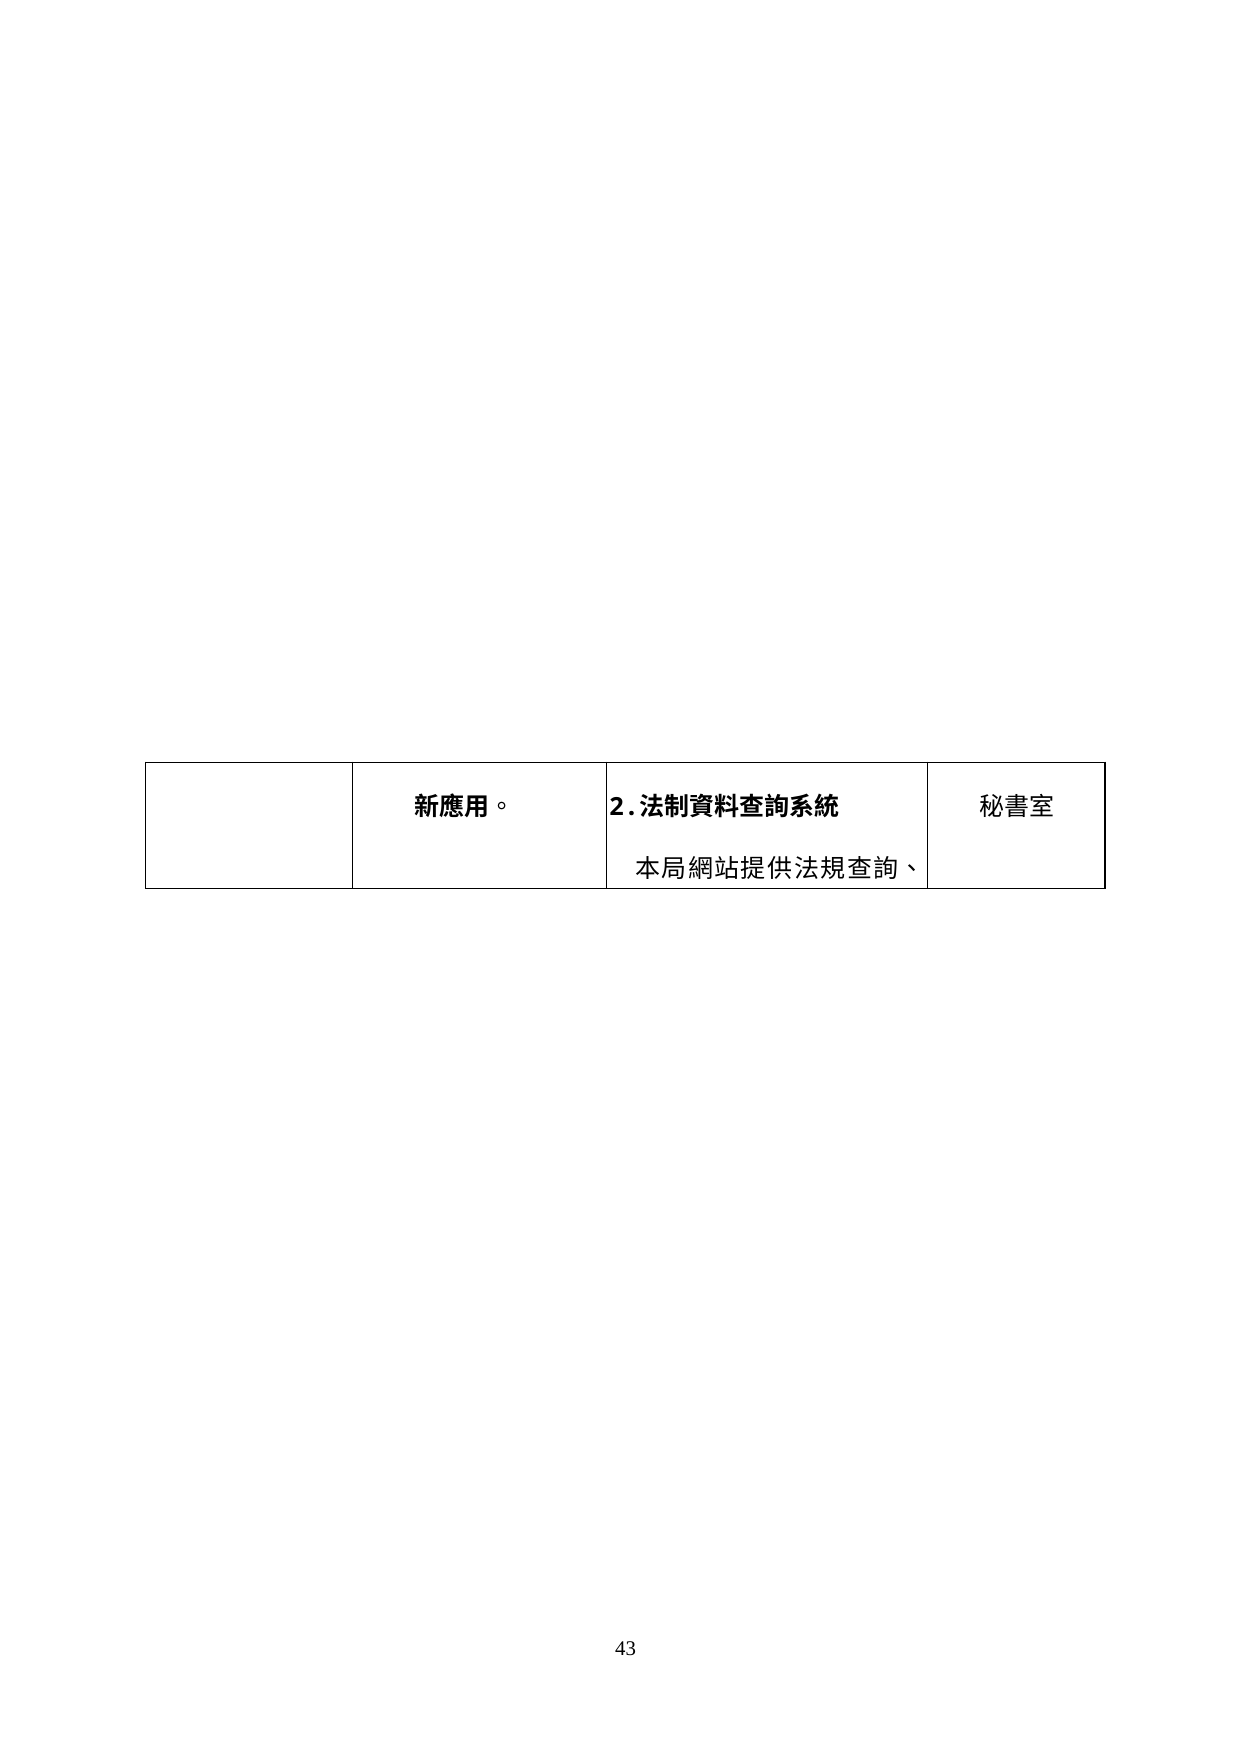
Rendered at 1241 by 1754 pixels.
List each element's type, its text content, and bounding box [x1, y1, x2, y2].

table_cell 2.法制資料查詢系統 本局網站提供法規查詢、 [607, 763, 927, 888]
table_cell 新應用。 [353, 763, 606, 888]
table_cell [146, 763, 352, 888]
table_cell 秘書室 [928, 763, 1104, 888]
